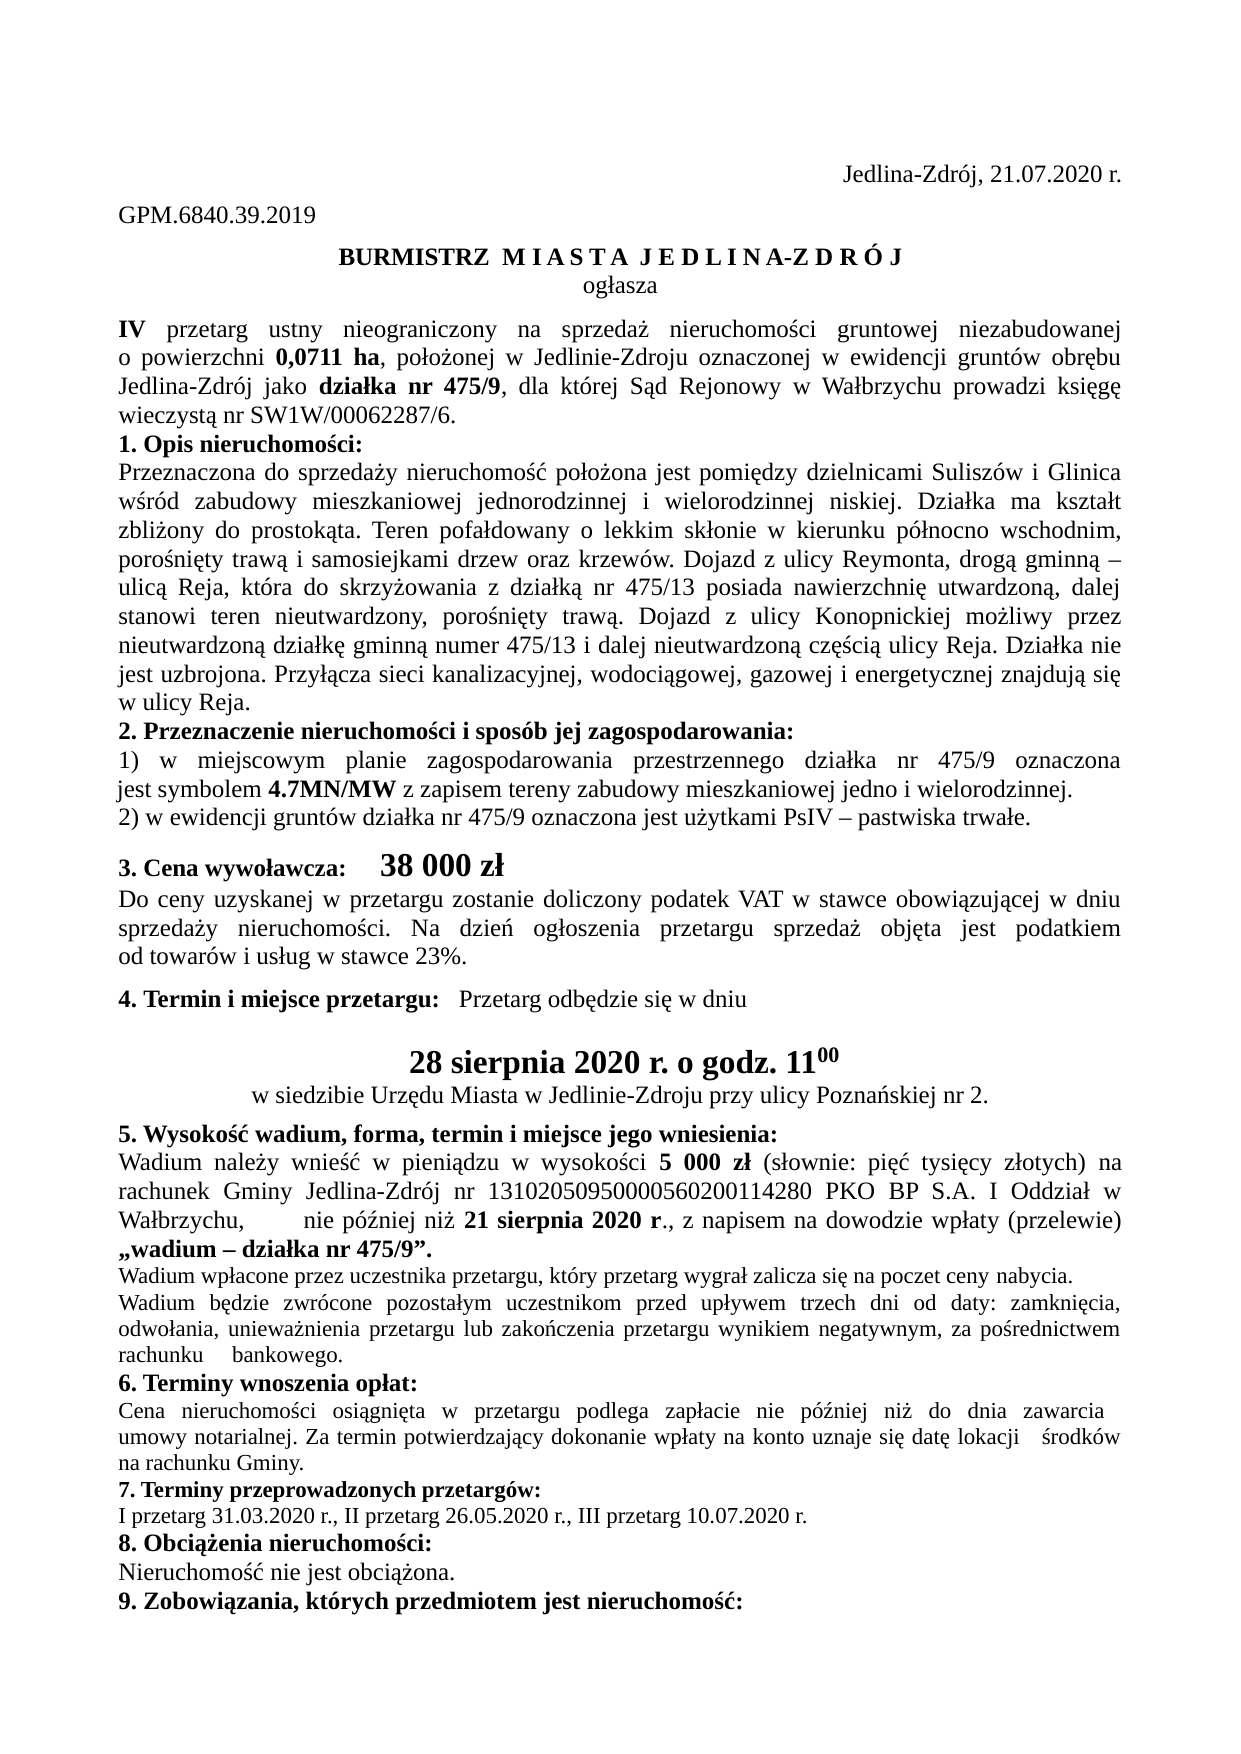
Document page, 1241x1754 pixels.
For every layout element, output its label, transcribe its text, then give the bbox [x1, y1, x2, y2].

text Jedlina-Zdrój, 21.07.2020 r. [118, 159, 1122, 188]
text Do ceny uzyskanej w przetargu zostanie doliczony podatek VAT w stawce obowiązującej w dniu sprzedaży nieruchomości. Na dzień ogłoszenia przetargu sprzedaż objęta jest podatkiem od towarów i usług w stawce 23%. [118, 884, 1122, 970]
text Przeznaczona do sprzedaży nieruchomość położona jest pomiędzy dzielnicami Suliszów i Glinica wśród zabudowy mieszkaniowej jednorodzinnej i wielorodzinnej niskiej. Działka ma kształt zbliżony do prostokąta. Teren pofałdowany o lekkim skłonie w kierunku północno wschodnim, porośnięty trawą i samosiejkami drzew oraz krzewów. Dojazd z ulicy Reymonta, drogą gminną – ulicą Reja, która do skrzyżowania z działką nr 475/13 posiada nawierzchnię utwardzoną, dalej stanowi teren nieutwardzony, porośnięty trawą. Dojazd z ulicy Konopnickiej możliwy przez nieutwardzoną działkę gminną numer 475/13 i dalej nieutwardzoną częścią ulicy Reja. Działka nie jest uzbrojona. Przyłącza sieci kanalizacyjnej, wodociągowej, gazowej i energetycznej znajdują się w ulicy Reja. [118, 457, 1122, 716]
text ogłasza [118, 271, 1122, 299]
text 7. Terminy przeprowadzonych przetargów: [118, 1476, 1122, 1502]
text 2. Przeznaczenie nieruchomości i sposób jej zagospodarowania: [118, 716, 1122, 745]
text 1) w miejscowym planie zagospodarowania przestrzennego działka nr 475/9 oznaczona jest symbolem 4.7MN/MW z zapisem tereny zabudowy mieszkaniowej jedno i wielorodzinnej. [117, 745, 1122, 802]
text 2) w ewidencji gruntów działka nr 475/9 oznaczona jest użytkami PsIV – pastwiska trwałe. [117, 802, 1122, 831]
text Wadium wpłacone przez uczestnika przetargu, który przetarg wygrał zalicza się na poczet ceny nabycia. [118, 1262, 1122, 1289]
text 5. Wysokość wadium, forma, termin i miejsce jego wniesienia: [118, 1119, 1122, 1147]
text 3. Cena wywoławcza: 38 000 zł [118, 846, 1122, 884]
text 6. Terminy wnoszenia opłat: [118, 1368, 1122, 1397]
text I przetarg 31.03.2020 r., II przetarg 26.05.2020 r., III przetarg 10.07.2020 r. [118, 1502, 1122, 1528]
text IV przetarg ustny nieograniczony na sprzedaż nieruchomości gruntowej niezabudowanej o powierzchni 0,0711 ha, położonej w Jedlinie-Zdroju oznaczonej w ewidencji gruntów obrębu Jedlina-Zdrój jako działka nr 475/9, dla której Sąd Rejonowy w Wałbrzychu prowadzi księgę wieczystą nr SW1W/00062287/6. [118, 314, 1122, 429]
text BURMISTRZ M I A S T A J E D L I N A-Z D R Ó J [118, 242, 1122, 271]
text Nieruchomość nie jest obciążona. [118, 1557, 1122, 1586]
text Wadium należy wnieść w pieniądzu w wysokości 5 000 zł (słownie: pięć tysięcy złotych) na rachunek Gminy Jedlina-Zdrój nr 13102050950000560200114280 PKO BP S.A. I Oddział w Wałbrzychu, nie później niż 21 sierpnia 2020 r., z napisem na dowodzie wpłaty (przelewie) „wadium – działka nr 475/9”. [118, 1147, 1122, 1262]
text GPM.6840.39.2019 [118, 201, 1122, 229]
text Cena nieruchomości osiągnięta w przetargu podlega zapłacie nie później niż do dnia zawarcia umowy notarialnej. Za termin potwierdzający dokonanie wpłaty na konto uznaje się datę lokacji środków na rachunku Gminy. [118, 1397, 1122, 1476]
text 1. Opis nieruchomości: [118, 429, 1122, 457]
text 28 sierpnia 2020 r. o godz. 1100 [118, 1042, 1122, 1080]
text 8. Obciążenia nieruchomości: [118, 1528, 1122, 1557]
text w siedzibie Urzędu Miasta w Jedlinie-Zdroju przy ulicy Poznańskiej nr 2. [118, 1080, 1122, 1109]
text Wadium będzie zwrócone pozostałym uczestnikom przed upływem trzech dni od daty: zamknięcia, odwołania, unieważnienia przetargu lub zakończenia przetargu wynikiem negatywnym, za pośrednictwem rachunku bankowego. [118, 1289, 1122, 1368]
text 9. Zobowiązania, których przedmiotem jest nieruchomość: [118, 1586, 1122, 1615]
text 4. Termin i miejsce przetargu: Przetarg odbędzie się w dniu [118, 984, 1122, 1013]
